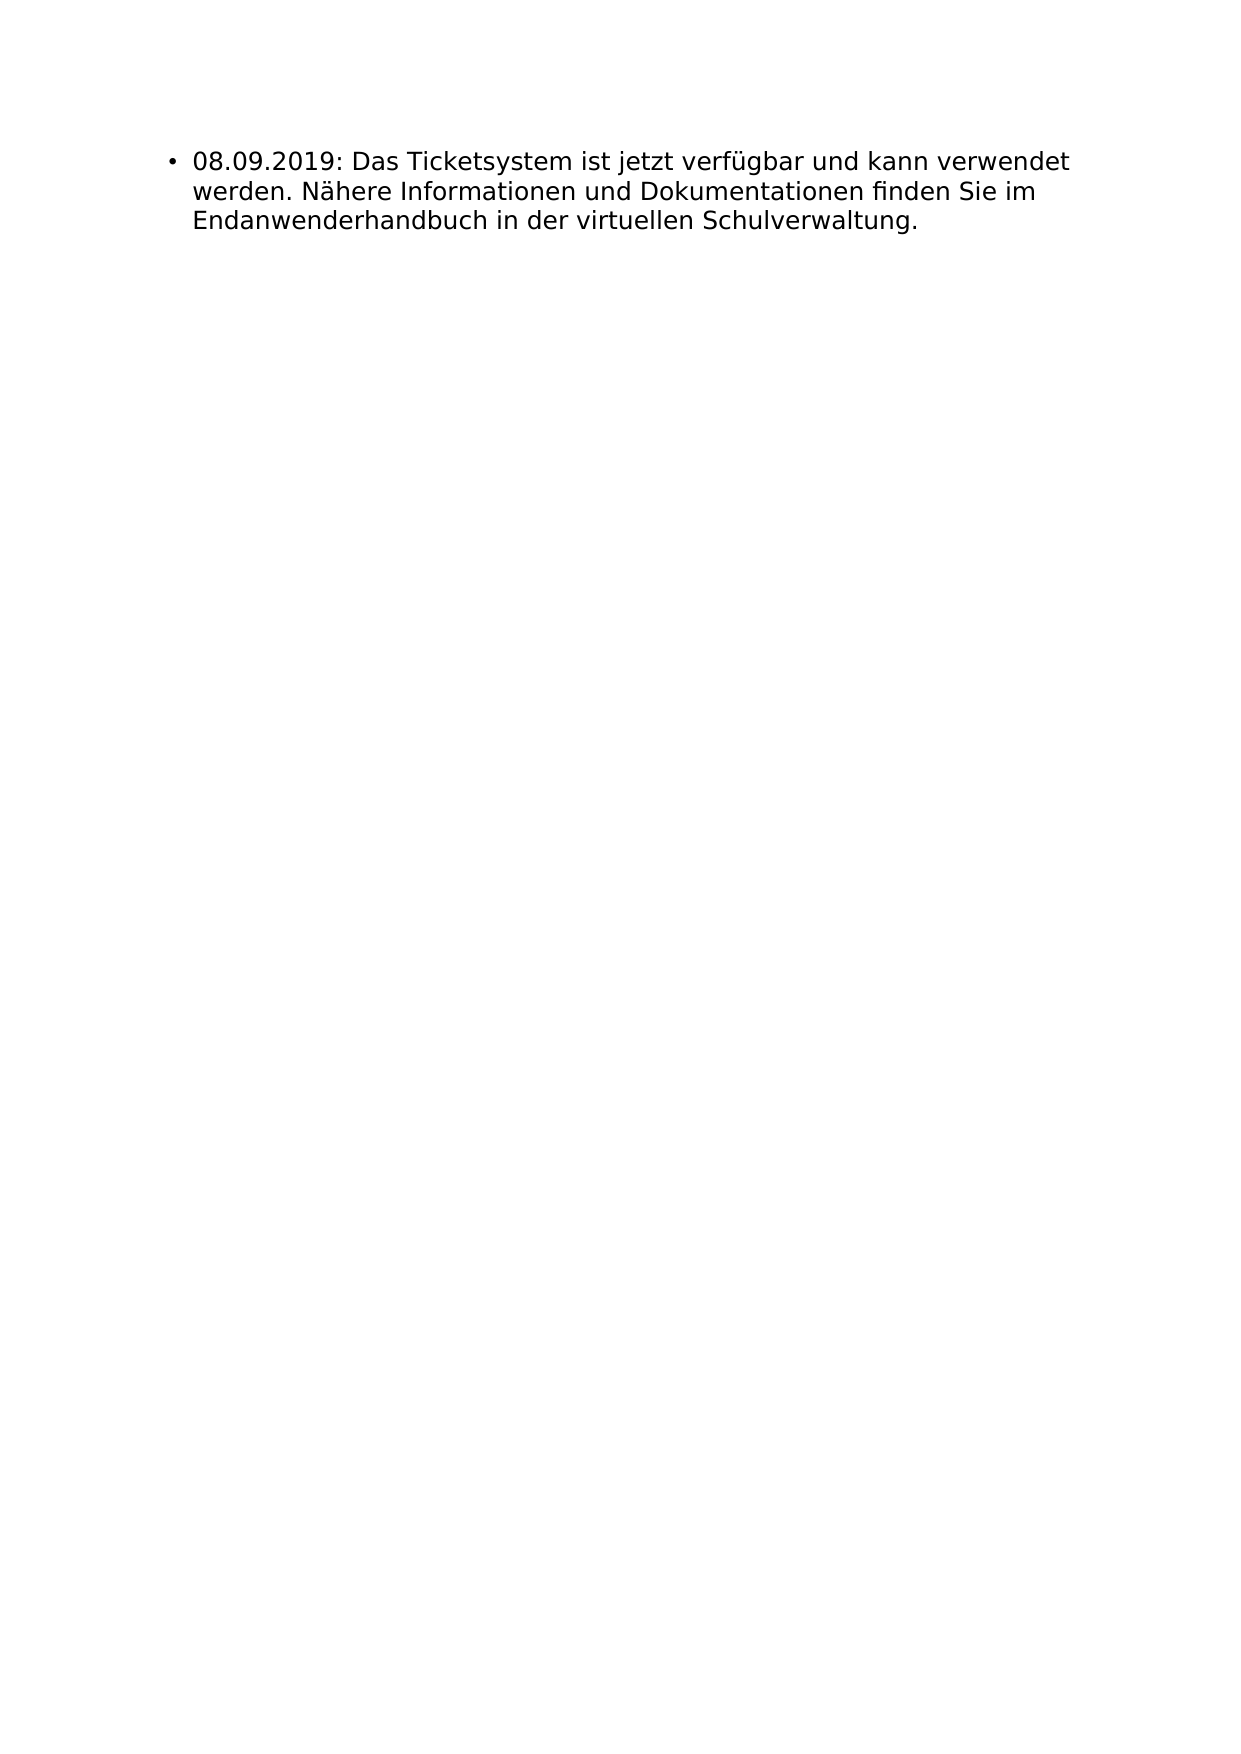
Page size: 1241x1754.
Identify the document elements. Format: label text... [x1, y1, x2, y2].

list 08.09.2019: Das Ticketsystem ist jetzt verfügbar und kann verwendet werden. Nähere Informationen und Dokumentationen finden Sie im Endanwenderhandbuch in der virtuellen Schulverwaltung. [177, 148, 1122, 235]
